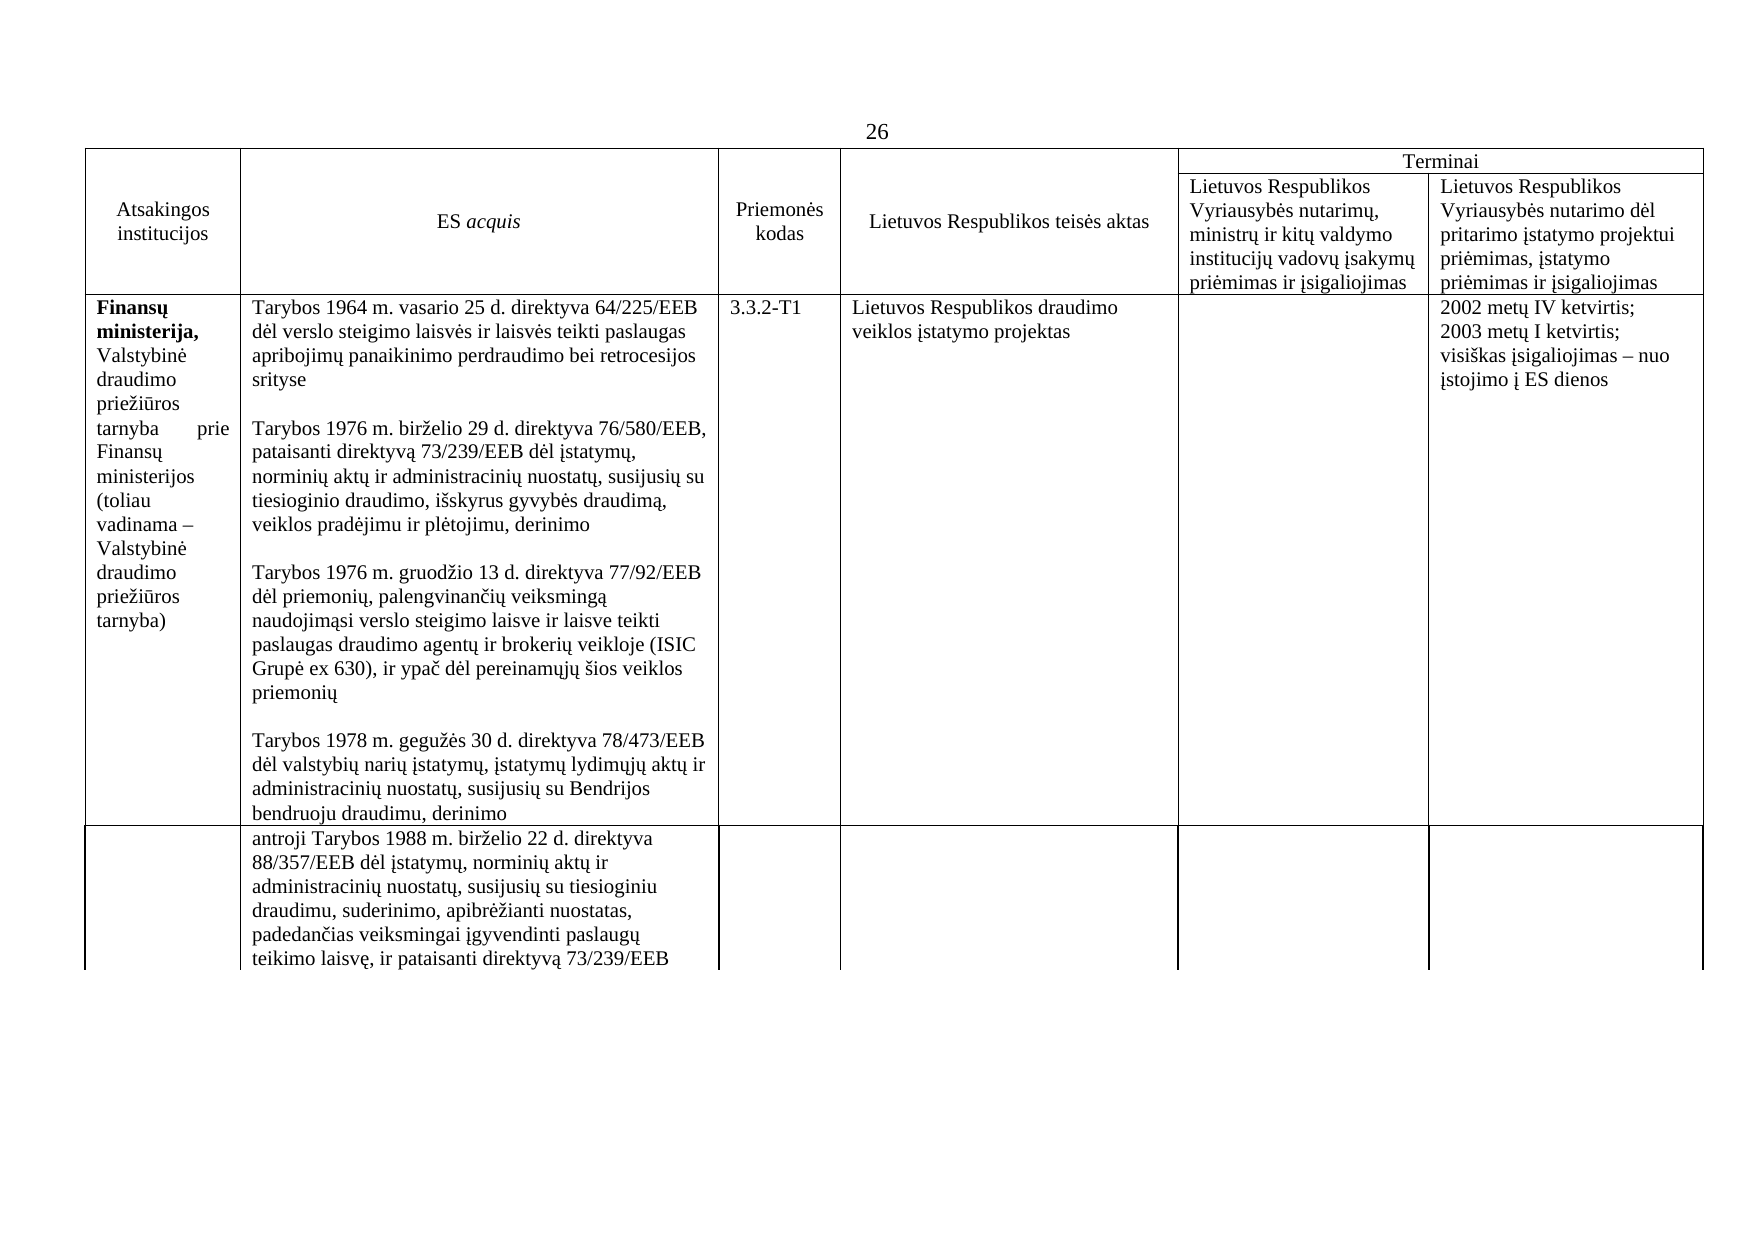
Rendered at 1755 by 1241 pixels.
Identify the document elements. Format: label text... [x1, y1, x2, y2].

table_cell 2002 metų IV ketvirtis; 2003 metų I ketvirtis; visiškas įsigaliojimas – nuo įstojimo į ES dienos [1429, 295, 1703, 824]
table_cell [86, 826, 240, 970]
table_cell Tarybos 1964 m. vasario 25 d. direktyva 64/225/EEB dėl verslo steigimo laisvės ir laisvės teikti paslaugas apribojimų panaikinimo perdraudimo bei retrocesijos srityse Tarybos 1976 m. birželio 29 d. direktyva 76/580/EEB, pataisanti direktyvą 73/239/EEB dėl įstatymų, norminių aktų ir administracinių nuostatų, susijusių su tiesioginio draudimo, išskyrus gyvybės draudimą, veiklos pradėjimu ir plėtojimu, derinimo Tarybos 1976 m. gruodžio 13 d. direktyva 77/92/EEB dėl priemonių, palengvinančių veiksmingą naudojimąsi verslo steigimo laisve ir laisve teikti paslaugas draudimo agentų ir brokerių veikloje (ISIC Grupė ex 630), ir ypač dėl pereinamųjų šios veiklos priemonių Tarybos 1978 m. gegužės 30 d. direktyva 78/473/EEB dėl valstybių narių įstatymų, įstatymų lydimųjų aktų ir administracinių nuostatų, susijusių su Bendrijos bendruoju draudimu, derinimo [241, 295, 718, 824]
table_cell Lietuvos Respublikos draudimo veiklos įstatymo projektas [841, 295, 1178, 824]
table_cell [720, 826, 840, 970]
table_cell [1179, 826, 1428, 970]
table_cell Finansų ministerija, Valstybinė draudimo priežiūros tarnyba prie Finansų ministerijos (toliau vadinama – Valstybinė draudimo priežiūros tarnyba) [86, 295, 240, 824]
table_cell antroji Tarybos 1988 m. birželio 22 d. direktyva 88/357/EEB dėl įstatymų, norminių aktų ir administracinių nuostatų, susijusių su tiesioginiu draudimu, suderinimo, apibrėžianti nuostatas, padedančias veiksmingai įgyvendinti paslaugų teikimo laisvę, ir pataisanti direktyvą 73/239/EEB [241, 826, 718, 970]
table_header Lietuvos Respublikos teisės aktas [841, 149, 1178, 294]
table_cell 3.3.2-T1 [719, 295, 840, 824]
table_header ES acquis [241, 149, 718, 294]
table_cell Lietuvos Respublikos Vyriausybės nutarimų, ministrų ir kitų valdymo institucijų vadovų įsakymų priėmimas ir įsigaliojimas [1179, 174, 1428, 294]
table_cell [841, 826, 1177, 970]
table_header Atsakingos institucijos [86, 149, 240, 294]
table_cell [1179, 295, 1428, 824]
table_header Terminai [1179, 149, 1703, 173]
table_header Priemonės kodas [719, 149, 840, 294]
table_cell Lietuvos Respublikos Vyriausybės nutarimo dėl pritarimo įstatymo projektui priėmimas, įstatymo priėmimas ir įsigaliojimas [1429, 174, 1703, 294]
table_cell [1430, 826, 1702, 970]
